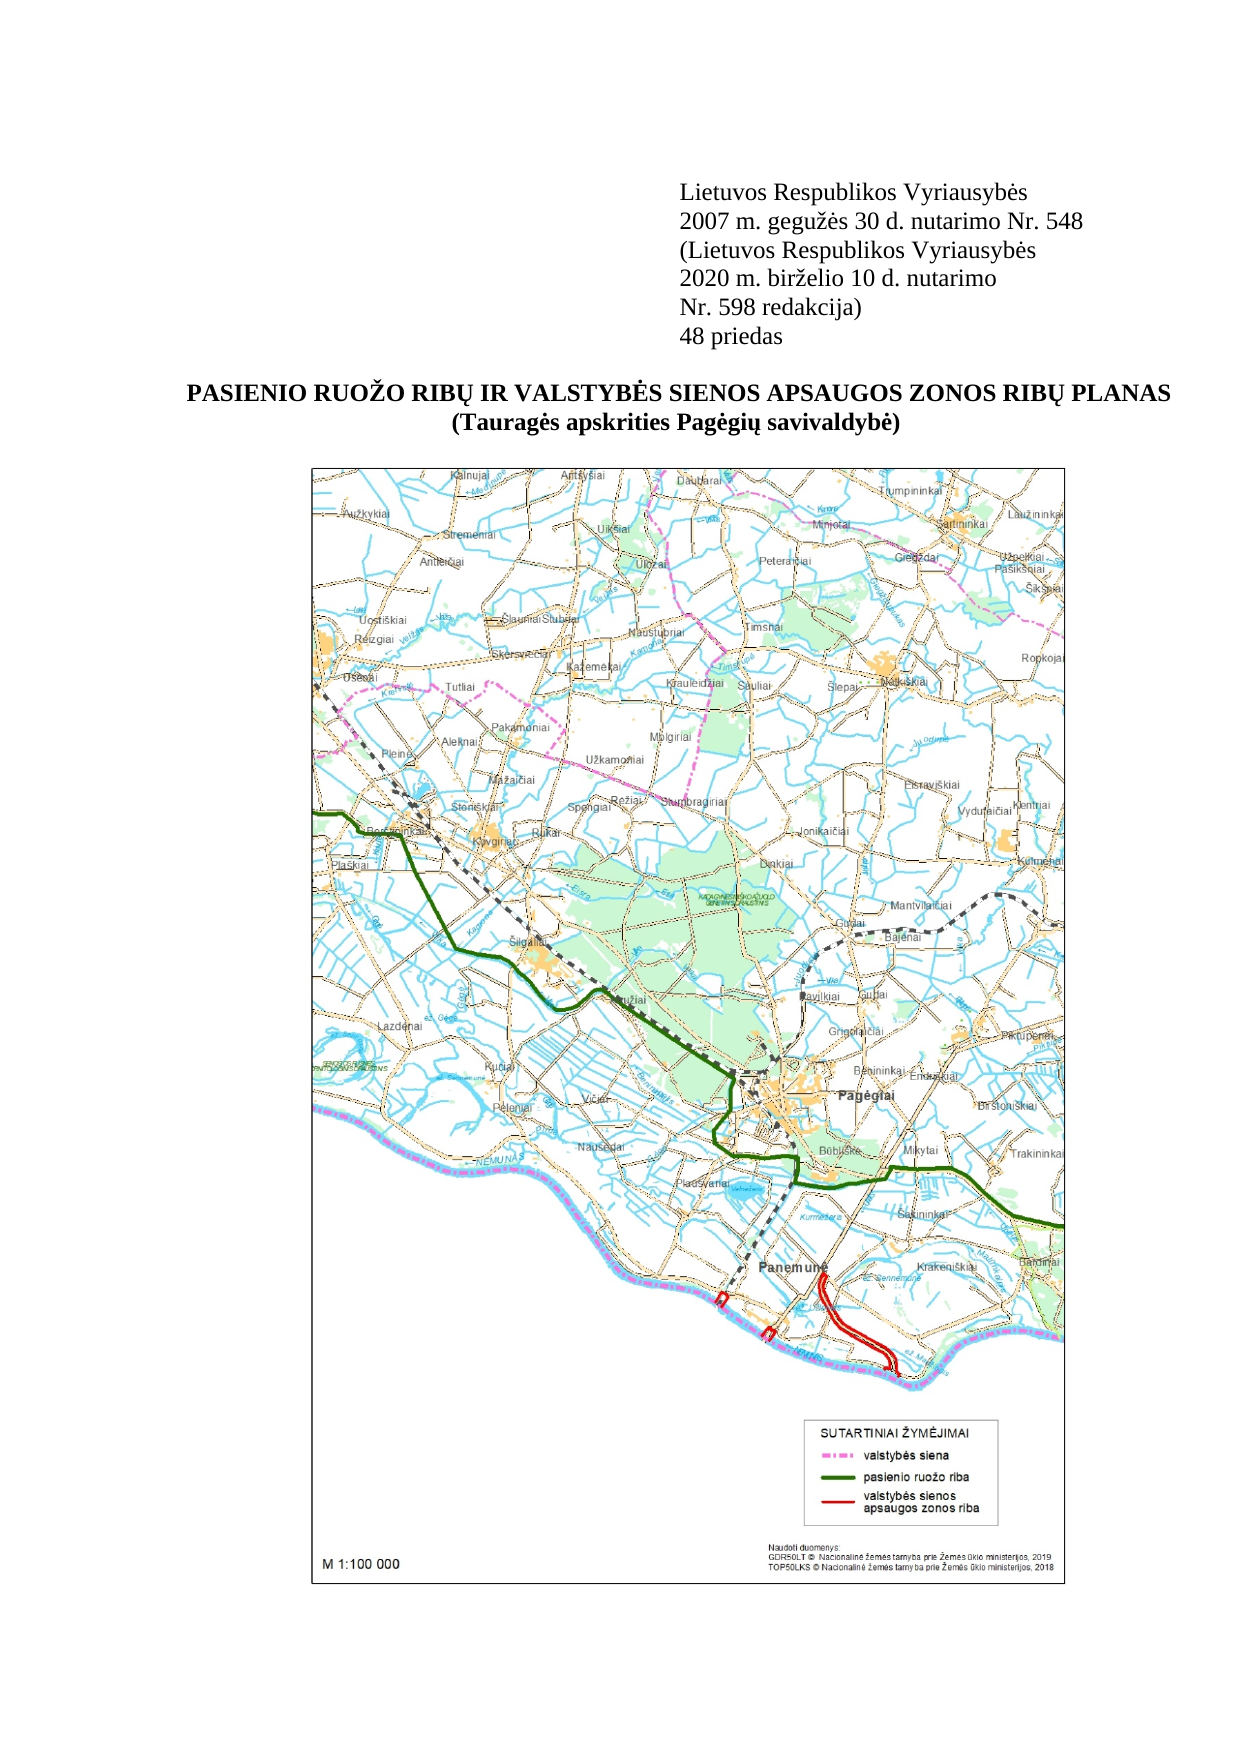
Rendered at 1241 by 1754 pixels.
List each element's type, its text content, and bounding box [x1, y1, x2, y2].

text 48 priedas [177, 321, 1181, 350]
text Lietuvos Respublikos Vyriausybės [177, 177, 1181, 206]
text 2020 m. birželio 10 d. nutarimo [177, 263, 1181, 292]
text 2007 m. gegužės 30 d. nutarimo Nr. 548 [177, 206, 1181, 235]
text PASIENIO RUOŽO RIBŲ IR VALSTYBĖS SIENOS APSAUGOS ZONOS RIBŲ PLANAS (Tauragės apskrities Pagėgių savivaldybė) [177, 378, 1181, 436]
text (Lietuvos Respublikos Vyriausybės [177, 235, 1181, 263]
text Nr. 598 redakcija) [177, 292, 1181, 321]
